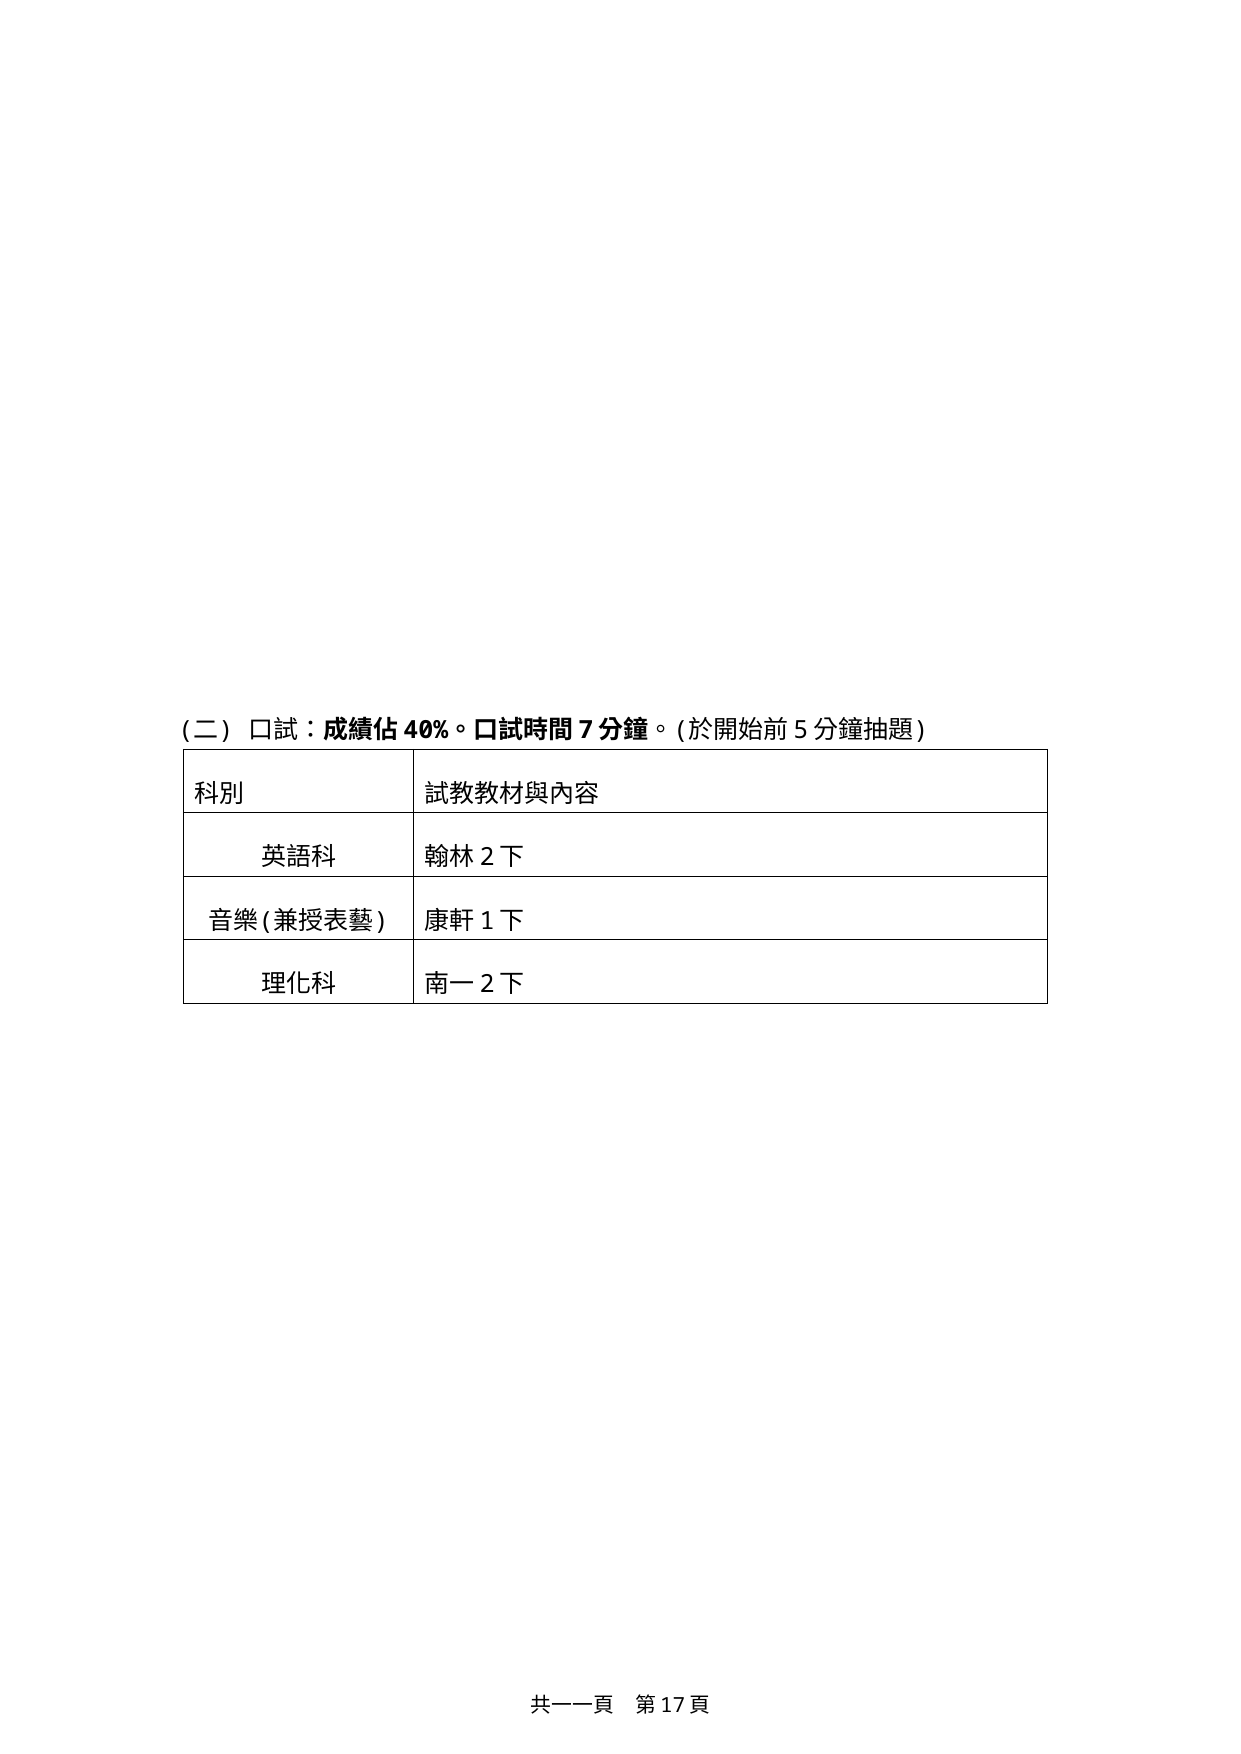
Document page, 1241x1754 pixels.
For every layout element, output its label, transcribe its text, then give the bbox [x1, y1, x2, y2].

table_cell 音樂(兼授表藝) [184, 877, 413, 939]
text (二) 口試：成績佔40%。口試時間7分鐘。(於開始前5分鐘抽題) [118, 686, 1122, 749]
table_header 科別 [184, 750, 413, 812]
table_cell 康軒1下 [414, 877, 1047, 939]
table_cell 南一2下 [414, 940, 1047, 1003]
table_cell 英語科 [184, 813, 413, 876]
table_cell 翰林2下 [414, 813, 1047, 876]
table_header 試教教材與內容 [414, 750, 1047, 812]
table_cell 理化科 [184, 940, 413, 1003]
